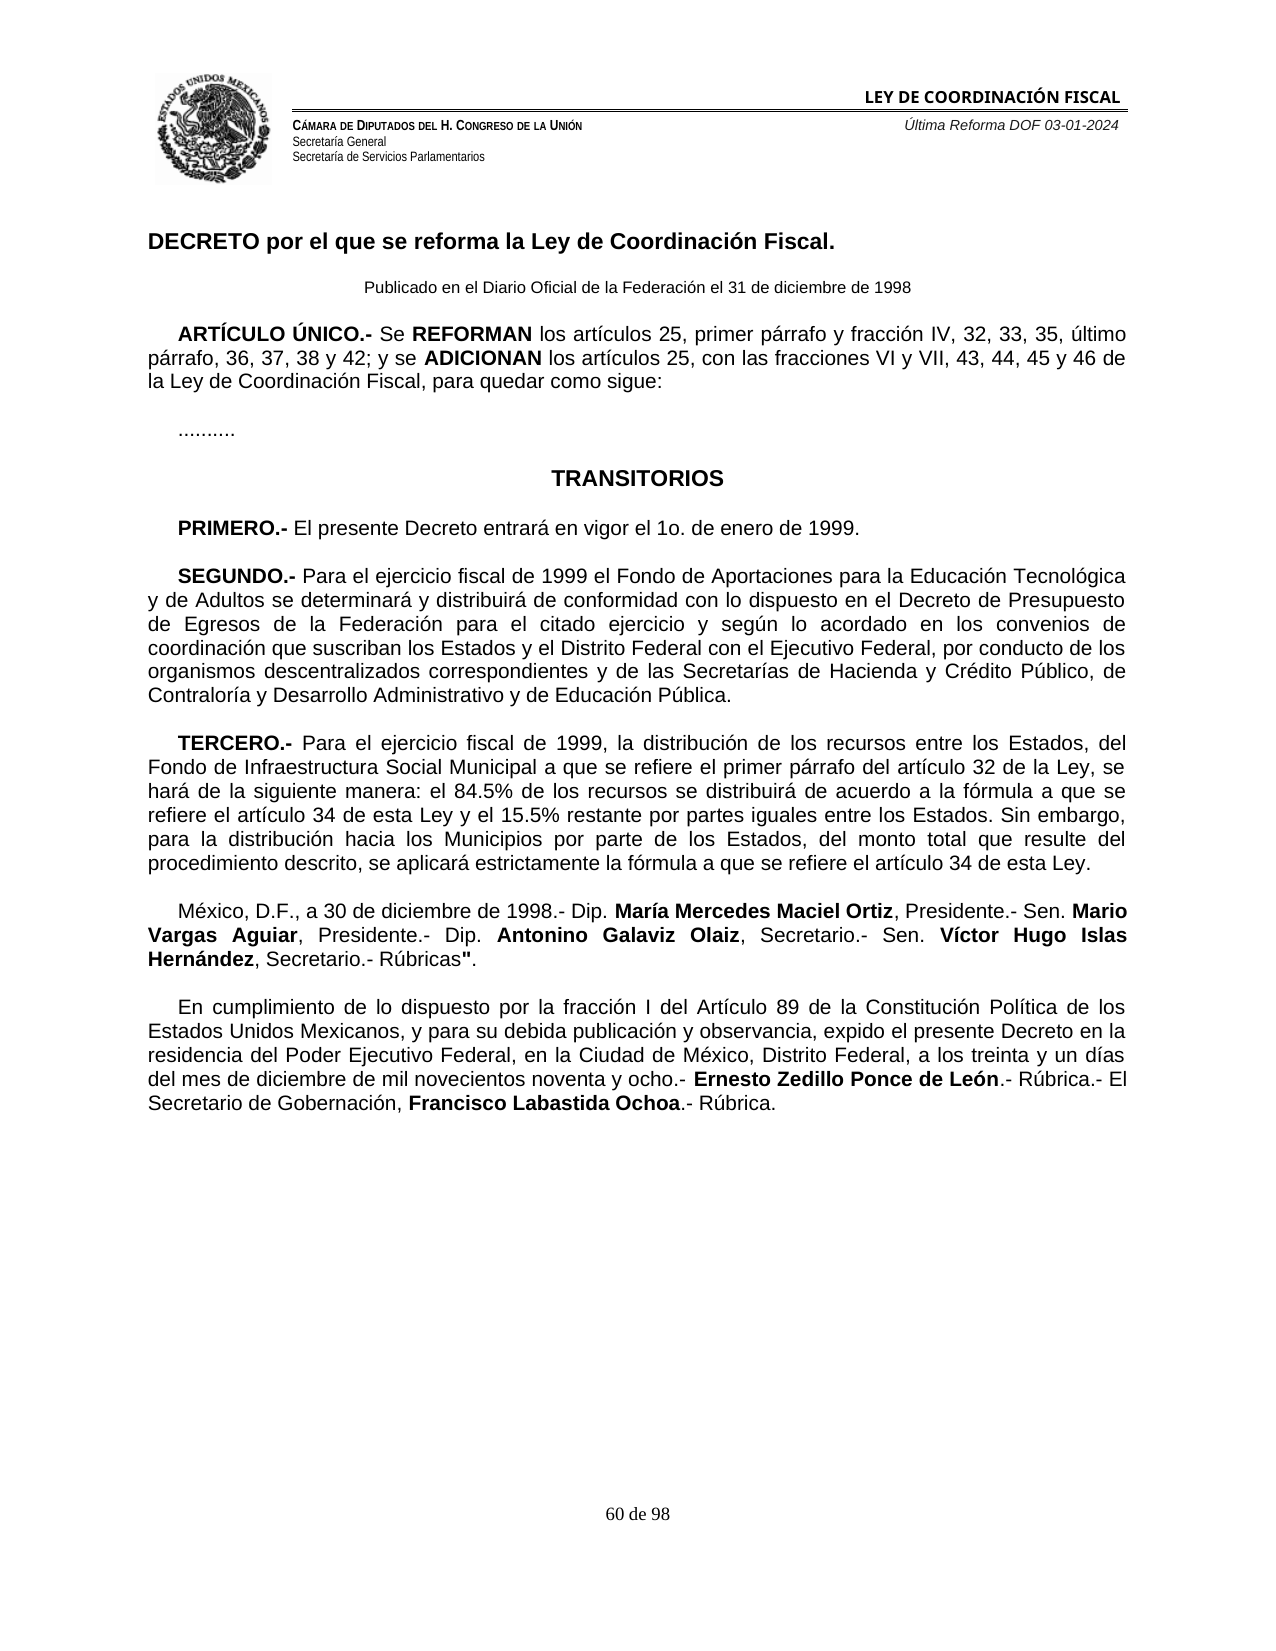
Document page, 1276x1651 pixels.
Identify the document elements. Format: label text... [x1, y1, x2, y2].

text En cumplimiento de lo dispuesto por la fracción I del Artículo 89 de la Constitución Política de los Estados Unidos Mexicanos, y para su debida publicación y observancia, expido el presente Decreto en la residencia del Poder Ejecutivo Federal, en la Ciudad de México, Distrito Federal, a los treinta y un días del mes de diciembre de mil novecientos noventa y ocho.- Ernesto Zedillo Ponce de León.- Rúbrica.- El Secretario de Gobernación, Francisco Labastida Ochoa.- Rúbrica. [148, 995, 1127, 1114]
text ARTÍCULO ÚNICO.- Se REFORMAN los artículos 25, primer párrafo y fracción IV, 32, 33, 35, último párrafo, 36, 37, 38 y 42; y se ADICIONAN los artículos 25, con las fracciones VI y VII, 43, 44, 45 y 46 de la Ley de Coordinación Fiscal, para quedar como sigue: [148, 321, 1127, 393]
text TRANSITORIOS [148, 465, 1127, 492]
text Publicado en el Diario Oficial de la Federación el 31 de diciembre de 1998 [148, 278, 1127, 297]
text PRIMERO.- El presente Decreto entrará en vigor el 1o. de enero de 1999. [148, 516, 1127, 539]
text SEGUNDO.- Para el ejercicio fiscal de 1999 el Fondo de Aportaciones para la Educación Tecnológica y de Adultos se determinará y distribuirá de conformidad con lo dispuesto en el Decreto de Presupuesto de Egresos de la Federación para el citado ejercicio y según lo acordado en los convenios de coordinación que suscriban los Estados y el Distrito Federal con el Ejecutivo Federal, por conducto de los organismos descentralizados correspondientes y de las Secretarías de Hacienda y Crédito Público, de Contraloría y Desarrollo Administrativo y de Educación Pública. [148, 563, 1127, 707]
text México, D.F., a 30 de diciembre de 1998.- Dip. María Mercedes Maciel Ortiz, Presidente.- Sen. Mario Vargas Aguiar, Presidente.- Dip. Antonino Galaviz Olaiz, Secretario.- Sen. Víctor Hugo Islas Hernández, Secretario.- Rúbricas". [148, 899, 1127, 971]
text TERCERO.- Para el ejercicio fiscal de 1999, la distribución de los recursos entre los Estados, del Fondo de Infraestructura Social Municipal a que se refiere el primer párrafo del artículo 32 de la Ley, se hará de la siguiente manera: el 84.5% de los recursos se distribuirá de acuerdo a la fórmula a que se refiere el artículo 34 de esta Ley y el 15.5% restante por partes iguales entre los Estados. Sin embargo, para la distribución hacia los Municipios por parte de los Estados, del monto total que resulte del procedimiento descrito, se aplicará estrictamente la fórmula a que se refiere el artículo 34 de esta Ley. [148, 731, 1127, 875]
text .......... [148, 417, 1127, 441]
text DECRETO por el que se reforma la Ley de Coordinación Fiscal. [148, 228, 1127, 254]
